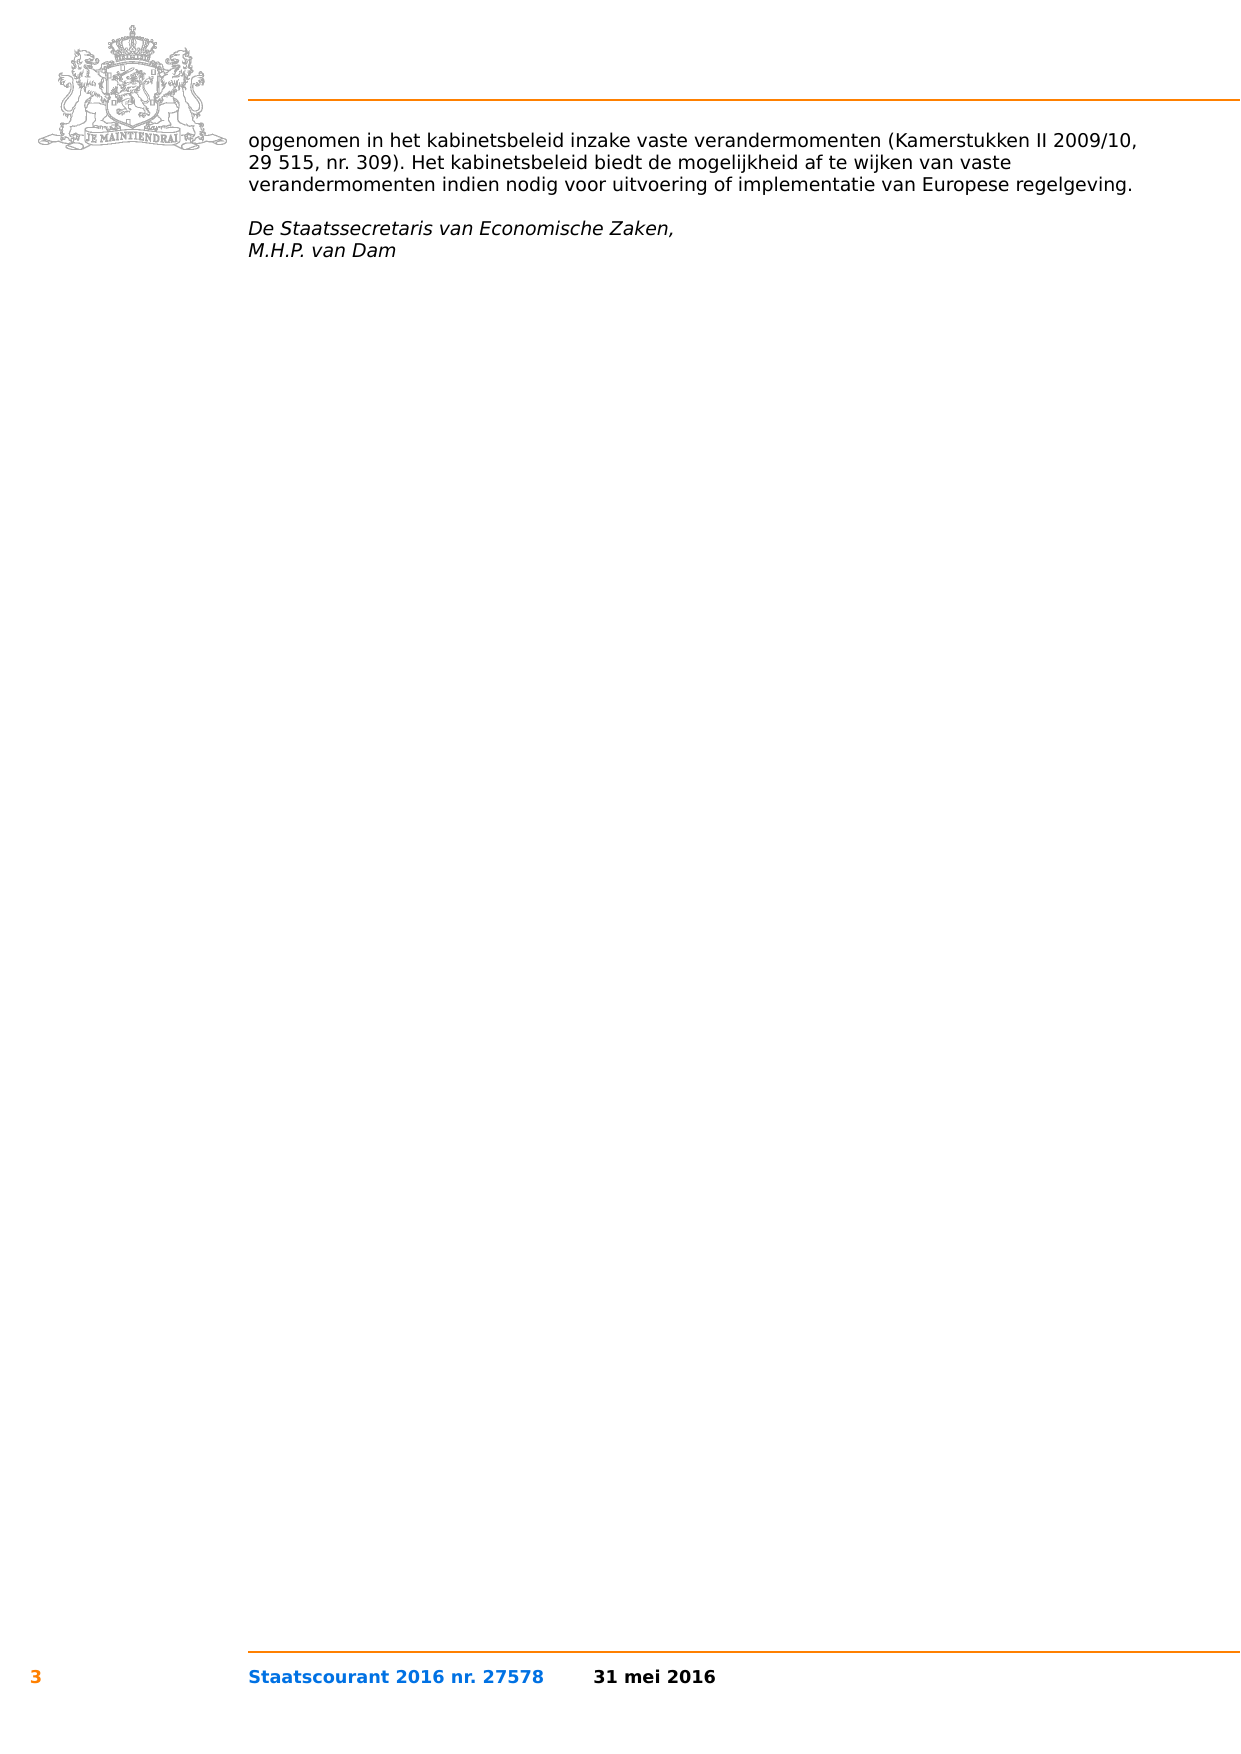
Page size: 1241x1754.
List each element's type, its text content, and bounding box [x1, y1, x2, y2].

text De Staatssecretaris van Economische Zaken, M.H.P. van Dam [248, 218, 1163, 262]
text opgenomen in het kabinetsbeleid inzake vaste verandermomenten (Kamerstukken II 2009/10, 29 515, nr. 309). Het kabinetsbeleid biedt de mogelijkheid af te wijken van vaste verandermomenten indien nodig voor uitvoering of implementatie van Europese regelgeving. [248, 130, 1163, 196]
picture [38, 25, 227, 150]
